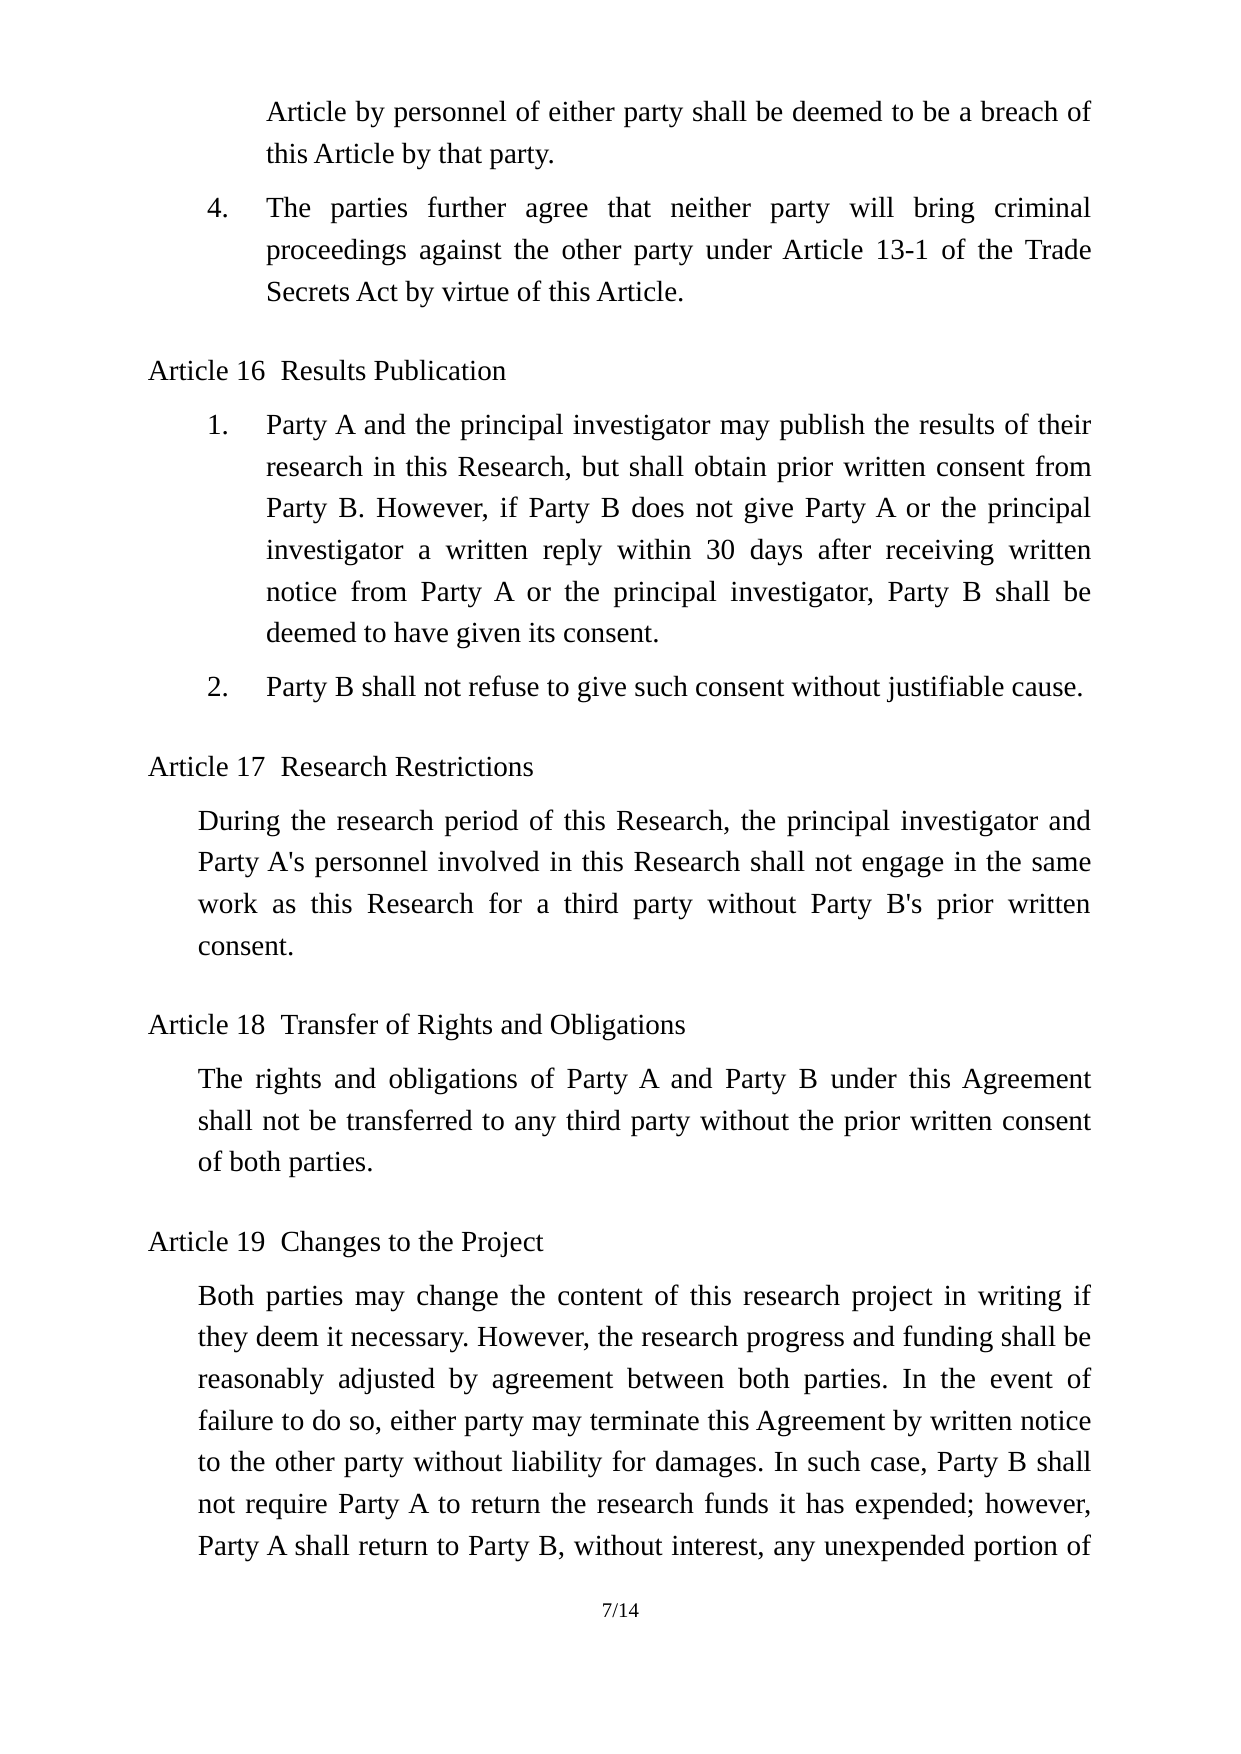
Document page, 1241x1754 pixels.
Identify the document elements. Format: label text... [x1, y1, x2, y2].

text Article 19 Changes to the Project [148, 1216, 1092, 1257]
text The rights and obligations of Party A and Party B under this Agreement shall not be transferred to any third party without the prior written consent of both parties. [198, 1053, 1092, 1178]
text Article 16 Results Publication [148, 345, 1092, 386]
text Both parties may change the content of this research project in writing if they deem it necessary. However, the research progress and funding shall be reasonably adjusted by agreement between both parties. In the event of failure to do so, either party may terminate this Agreement by written notice to the other party without liability for damages. In such case, Party B shall not require Party A to return the research funds it has expended; however, Party A shall return to Party B, without interest, any unexpended portion of [198, 1270, 1092, 1561]
text During the research period of this Research, the principal investigator and Party A's personnel involved in this Research shall not engage in the same work as this Research for a third party without Party B's prior written consent. [198, 795, 1092, 961]
text 4. The parties further agree that neither party will bring criminal proceedings against the other party under Article 13-1 of the Trade Secrets Act by virtue of this Article. [207, 182, 1092, 307]
text Article 17 Research Restrictions [148, 741, 1092, 782]
text 1. Party A and the principal investigator may publish the results of their research in this Research, but shall obtain prior written consent from Party B. However, if Party B does not give Party A or the principal investigator a written reply within 30 days after receiving written notice from Party A or the principal investigator, Party B shall be deemed to have given its consent. [207, 399, 1092, 649]
text 2. Party B shall not refuse to give such consent without justifiable cause. [207, 661, 1092, 703]
text Article 18 Transfer of Rights and Obligations [148, 999, 1092, 1041]
text Article by personnel of either party shall be deemed to be a breach of this Article by that party. [207, 86, 1092, 170]
